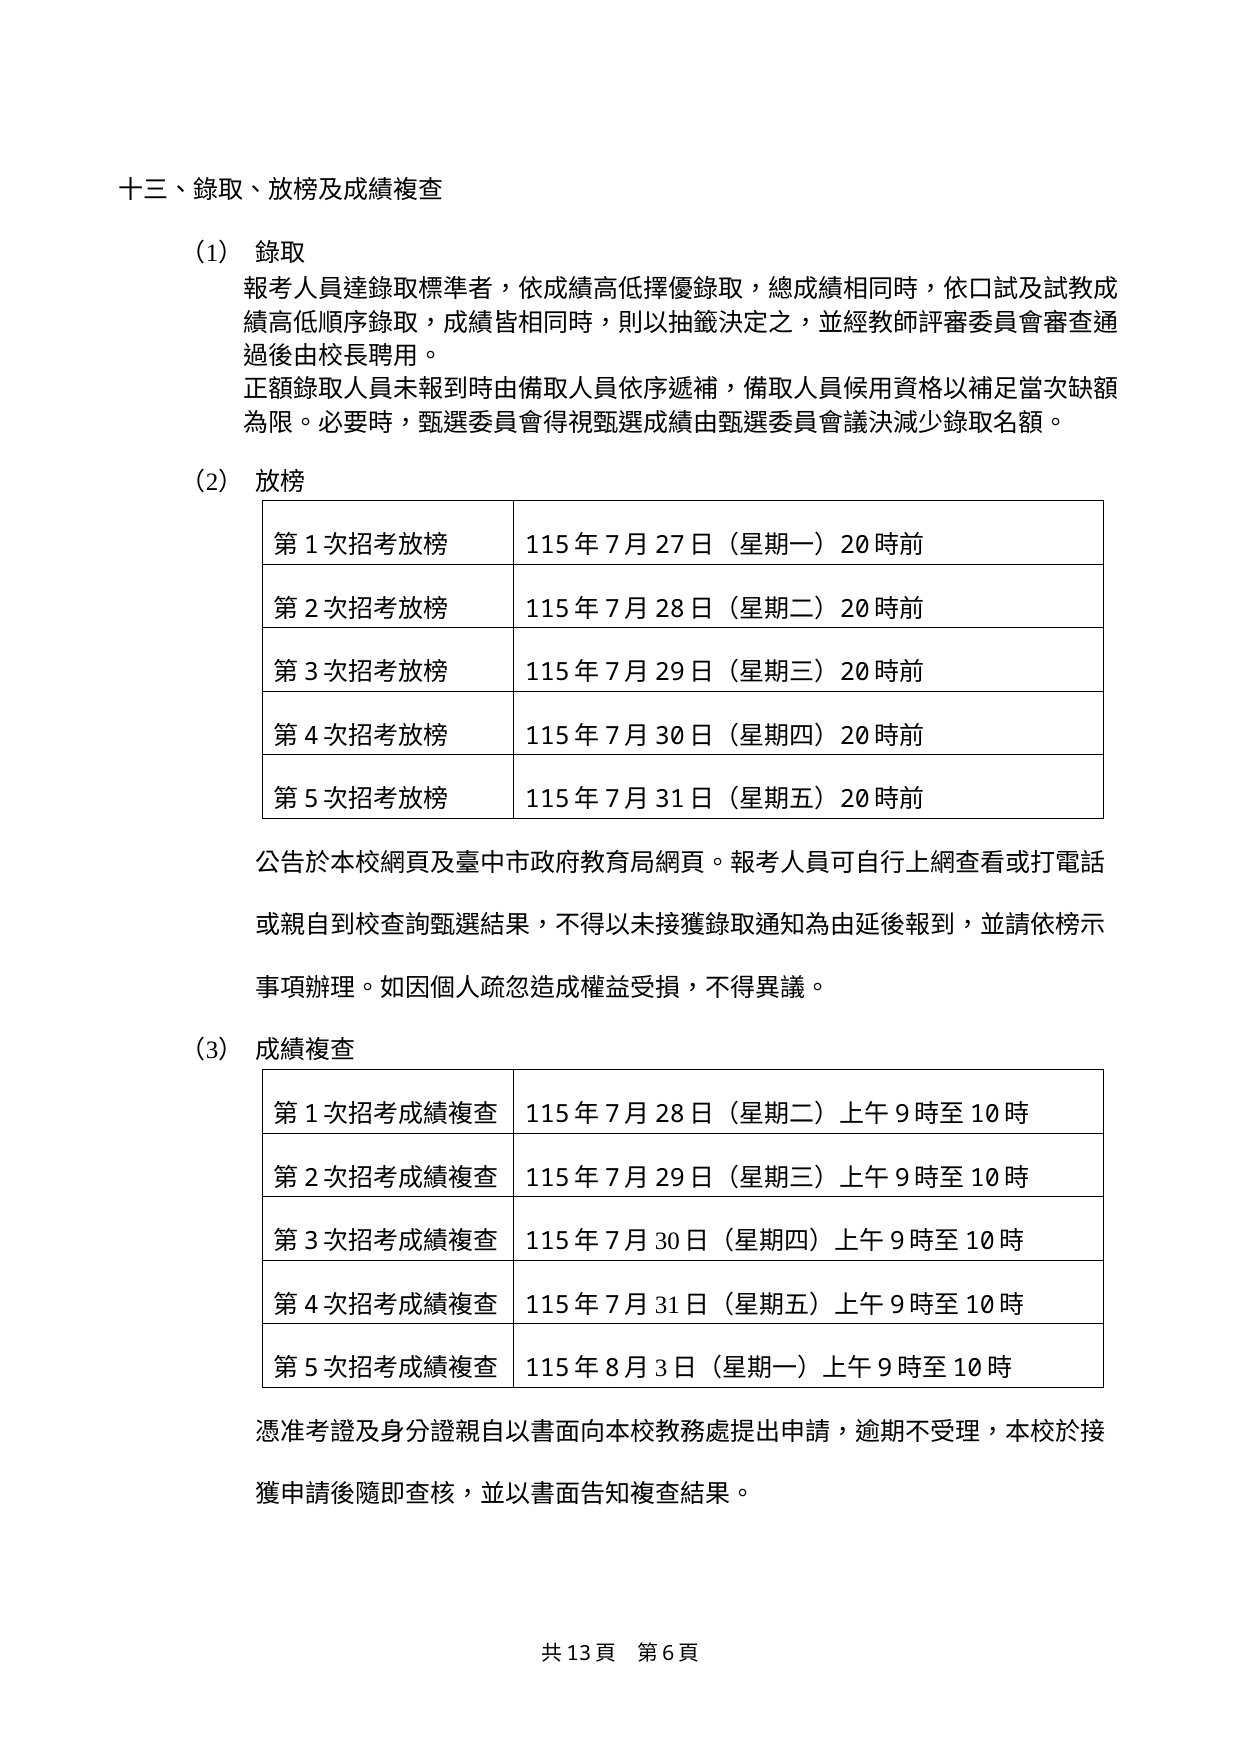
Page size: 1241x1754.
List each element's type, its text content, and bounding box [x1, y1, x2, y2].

text 報考人員達錄取標準者，依成績高低擇優錄取，總成績相同時，依口試及試教成績高低順序錄取，成績皆相同時，則以抽籤決定之，並經教師評審委員會審查通過後由校長聘用。 [243, 271, 1122, 371]
text 正額錄取人員未報到時由備取人員依序遞補，備取人員候用資格以補足當次缺額為限。必要時，甄選委員會得視甄選成績由甄選委員會議決減少錄取名額。 [243, 371, 1122, 438]
table_header 第1次招考成績複查 [263, 1070, 513, 1132]
table_cell 115年8月3日（星期一）上午9時至10時 [514, 1324, 1103, 1387]
text 公告於本校網頁及臺中市政府教育局網頁。報考人員可自行上網查看或打電話或親自到校查詢甄選結果，不得以未接獲錄取通知為由延後報到，並請依榜示事項辦理。如因個人疏忽造成權益受損，不得異議。 [256, 819, 1122, 1006]
table_cell 115年7月28日（星期二）20時前 [514, 565, 1103, 627]
table_cell 第5次招考成績複查 [263, 1324, 513, 1387]
table_cell 115年7月29日（星期三）20時前 [514, 628, 1103, 691]
text 十三、錄取、放榜及成績複查 [118, 146, 1122, 208]
table_cell 115年7月29日（星期三）上午9時至10時 [514, 1134, 1103, 1196]
table_cell 115年7月31日（星期五）上午9時至10時 [514, 1261, 1103, 1323]
table_cell 第3次招考成績複查 [263, 1197, 513, 1259]
table_header 115年7月27日（星期一）20時前 [514, 501, 1103, 564]
table_header 115年7月28日（星期二）上午9時至10時 [514, 1070, 1103, 1132]
table_cell 第5次招考放榜 [263, 755, 513, 818]
table_cell 第2次招考成績複查 [263, 1134, 513, 1196]
text 憑准考證及身分證親自以書面向本校教務處提出申請，逾期不受理，本校於接獲申請後隨即查核，並以書面告知複查結果。 [256, 1388, 1122, 1513]
table_cell 第2次招考放榜 [263, 565, 513, 627]
list 錄取 [181, 208, 1122, 271]
table_cell 第4次招考成績複查 [263, 1261, 513, 1323]
table_cell 115年7月30日（星期四）上午9時至10時 [514, 1197, 1103, 1259]
table_cell 115年7月31日（星期五）20時前 [514, 755, 1103, 818]
table_cell 第4次招考放榜 [263, 692, 513, 754]
table_header 第1次招考放榜 [263, 501, 513, 564]
list 放榜 [181, 438, 1122, 500]
table_cell 第3次招考放榜 [263, 628, 513, 691]
table_cell 115年7月30日（星期四）20時前 [514, 692, 1103, 754]
list 成績複查 [181, 1006, 1122, 1069]
